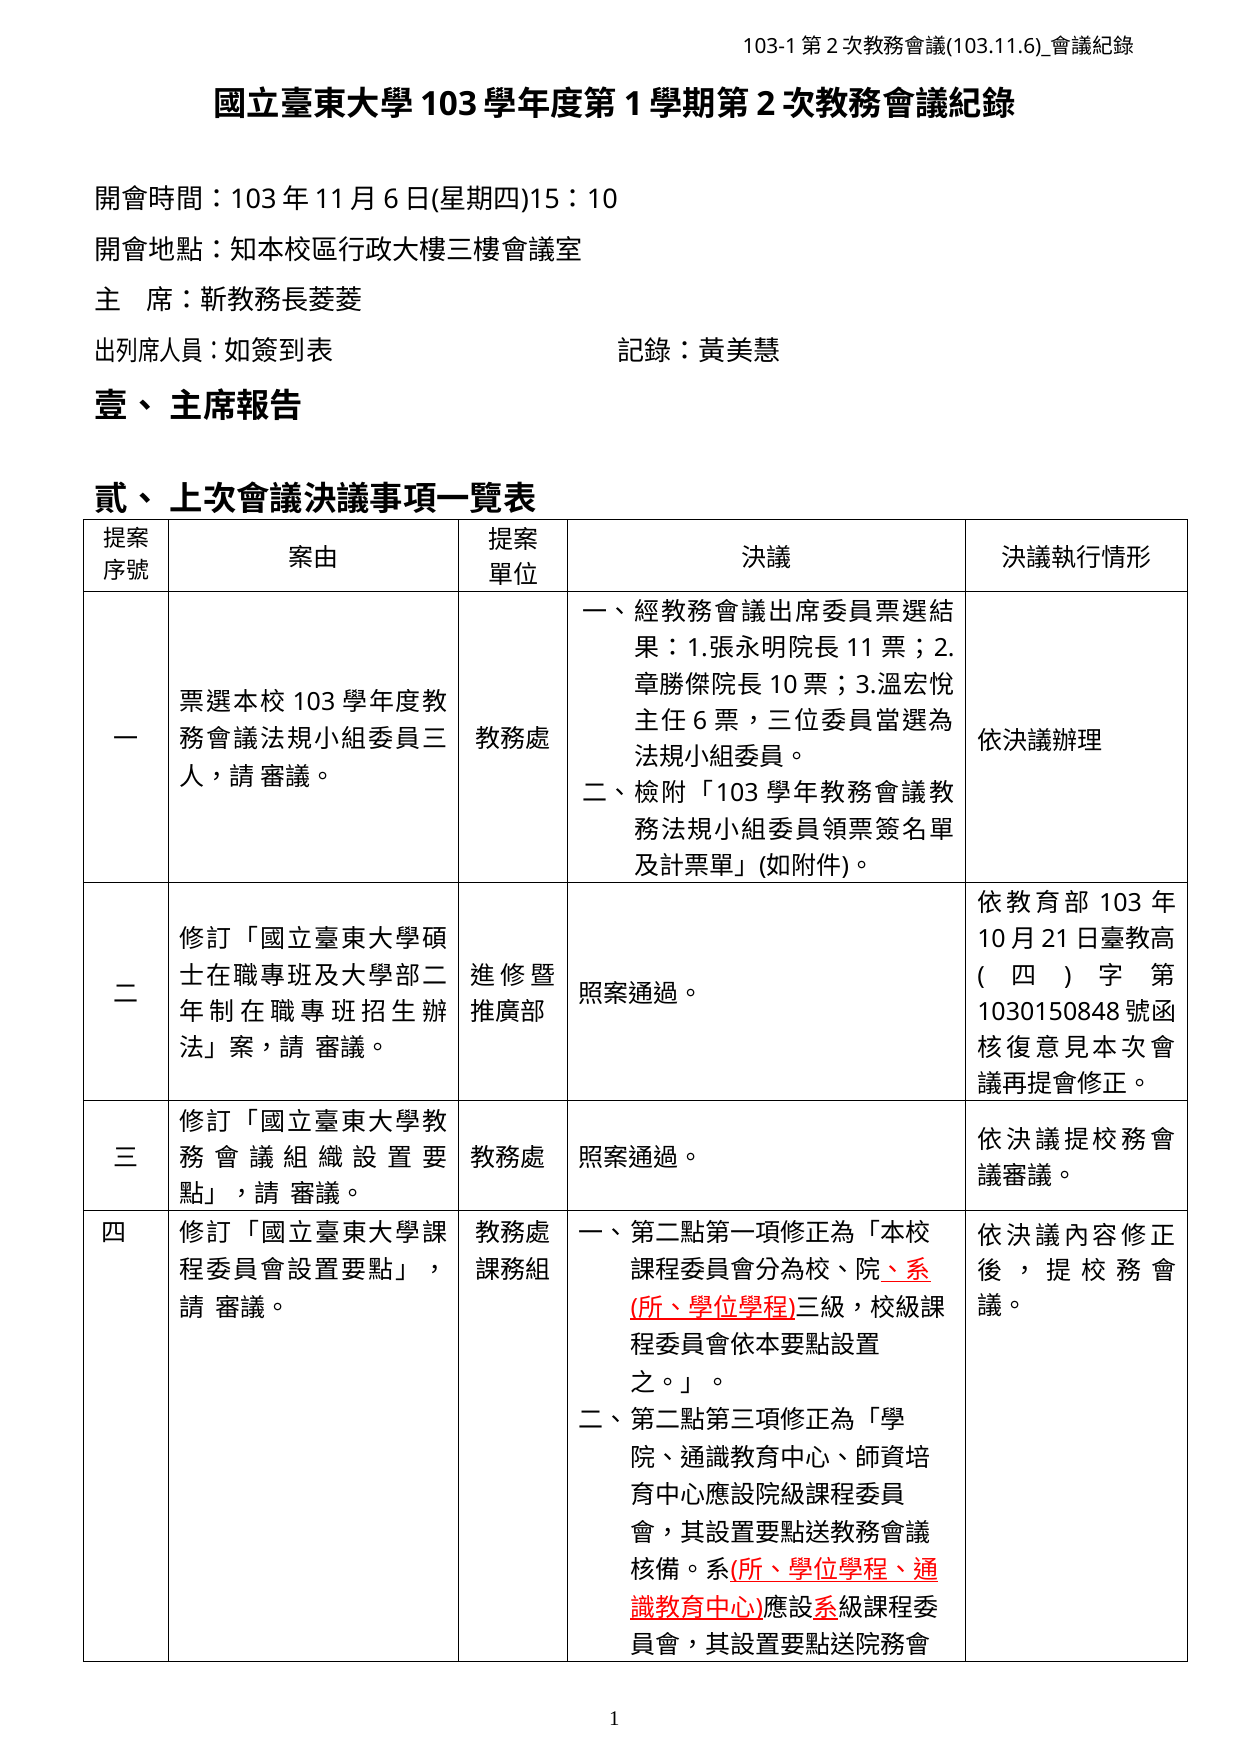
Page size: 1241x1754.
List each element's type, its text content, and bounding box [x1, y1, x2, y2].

table_cell 第二點第一項修正為「本校課程委員會分為校、院、系(所、學位學程)三級，校級課程委員會依本要點設置之。」。 第二點第三項修正為「學院、通識教育中心、師資培育中心應設院級課程委員會，其設置要點送教務會議核備。系(所、學位學程、通識教育中心)應設系級課程委員會，其設置要點送院務會議核備。」。 餘照案通過。 [568, 1211, 965, 1661]
table_header 提案 單位 [459, 520, 567, 591]
table_cell 依決議提校務會議審議。 [966, 1101, 1187, 1210]
table_cell 四 [84, 1211, 168, 1661]
table_cell 教務處 [459, 592, 567, 882]
table_cell 三 [84, 1101, 168, 1210]
text 國立臺東大學103學年度第1學期第2次教務會議紀錄 [76, 82, 1134, 124]
table_cell 依決議內容修正後，提校務會議。 [966, 1211, 1187, 1661]
table_cell 修訂「國立臺東大學碩士在職專班及大學部二年制在職專班招生辦法」案，請 審議。 [169, 883, 458, 1100]
text 主 席：靳教務長菱菱 [94, 279, 1134, 317]
table_cell 照案通過。 [568, 883, 965, 1100]
table_cell 修訂「國立臺東大學課程委員會設置要點」，請 審議。 [169, 1211, 458, 1661]
table_cell 進修暨推廣部 [459, 883, 567, 1100]
table_cell 二 [84, 883, 168, 1100]
list 上次會議決議事項一覽表 [94, 473, 1134, 519]
table_header 提案 序號 [84, 520, 168, 591]
table_cell 依決議辦理 [966, 592, 1187, 882]
table_header 案由 [169, 520, 458, 591]
text 出列席人員：如簽到表 記錄：黃美慧 [94, 330, 1134, 368]
table_cell 教務處 [459, 1101, 567, 1210]
table_header 決議 [568, 520, 965, 591]
table_cell 票選本校103學年度教務會議法規小組委員三人，請 審議。 [169, 592, 458, 882]
table_header 決議執行情形 [966, 520, 1187, 591]
table_cell 一 [84, 592, 168, 882]
list 主席報告 [94, 380, 1134, 427]
table_cell 教務處課務組 [459, 1211, 567, 1661]
text 開會地點：知本校區行政大樓三樓會議室 [94, 229, 1134, 267]
table_cell 依教育部103年10月21日臺教高(四)字第1030150848號函核復意見本次會議再提會修正。 [966, 883, 1187, 1100]
table_cell 經教務會議出席委員票選結果：1.張永明院長11票；2.章勝傑院長10票；3.溫宏悅主任6票，三位委員當選為法規小組委員。 檢附「103學年教務會議教務法規小組委員領票簽名單及計票單」(如附件)。 [568, 592, 965, 882]
table_cell 照案通過。 [568, 1101, 965, 1210]
table_cell 修訂「國立臺東大學教務會議組織設置要點」，請 審議。 [169, 1101, 458, 1210]
text 開會時間：103年11月6日(星期四)15：10 [94, 178, 1134, 216]
